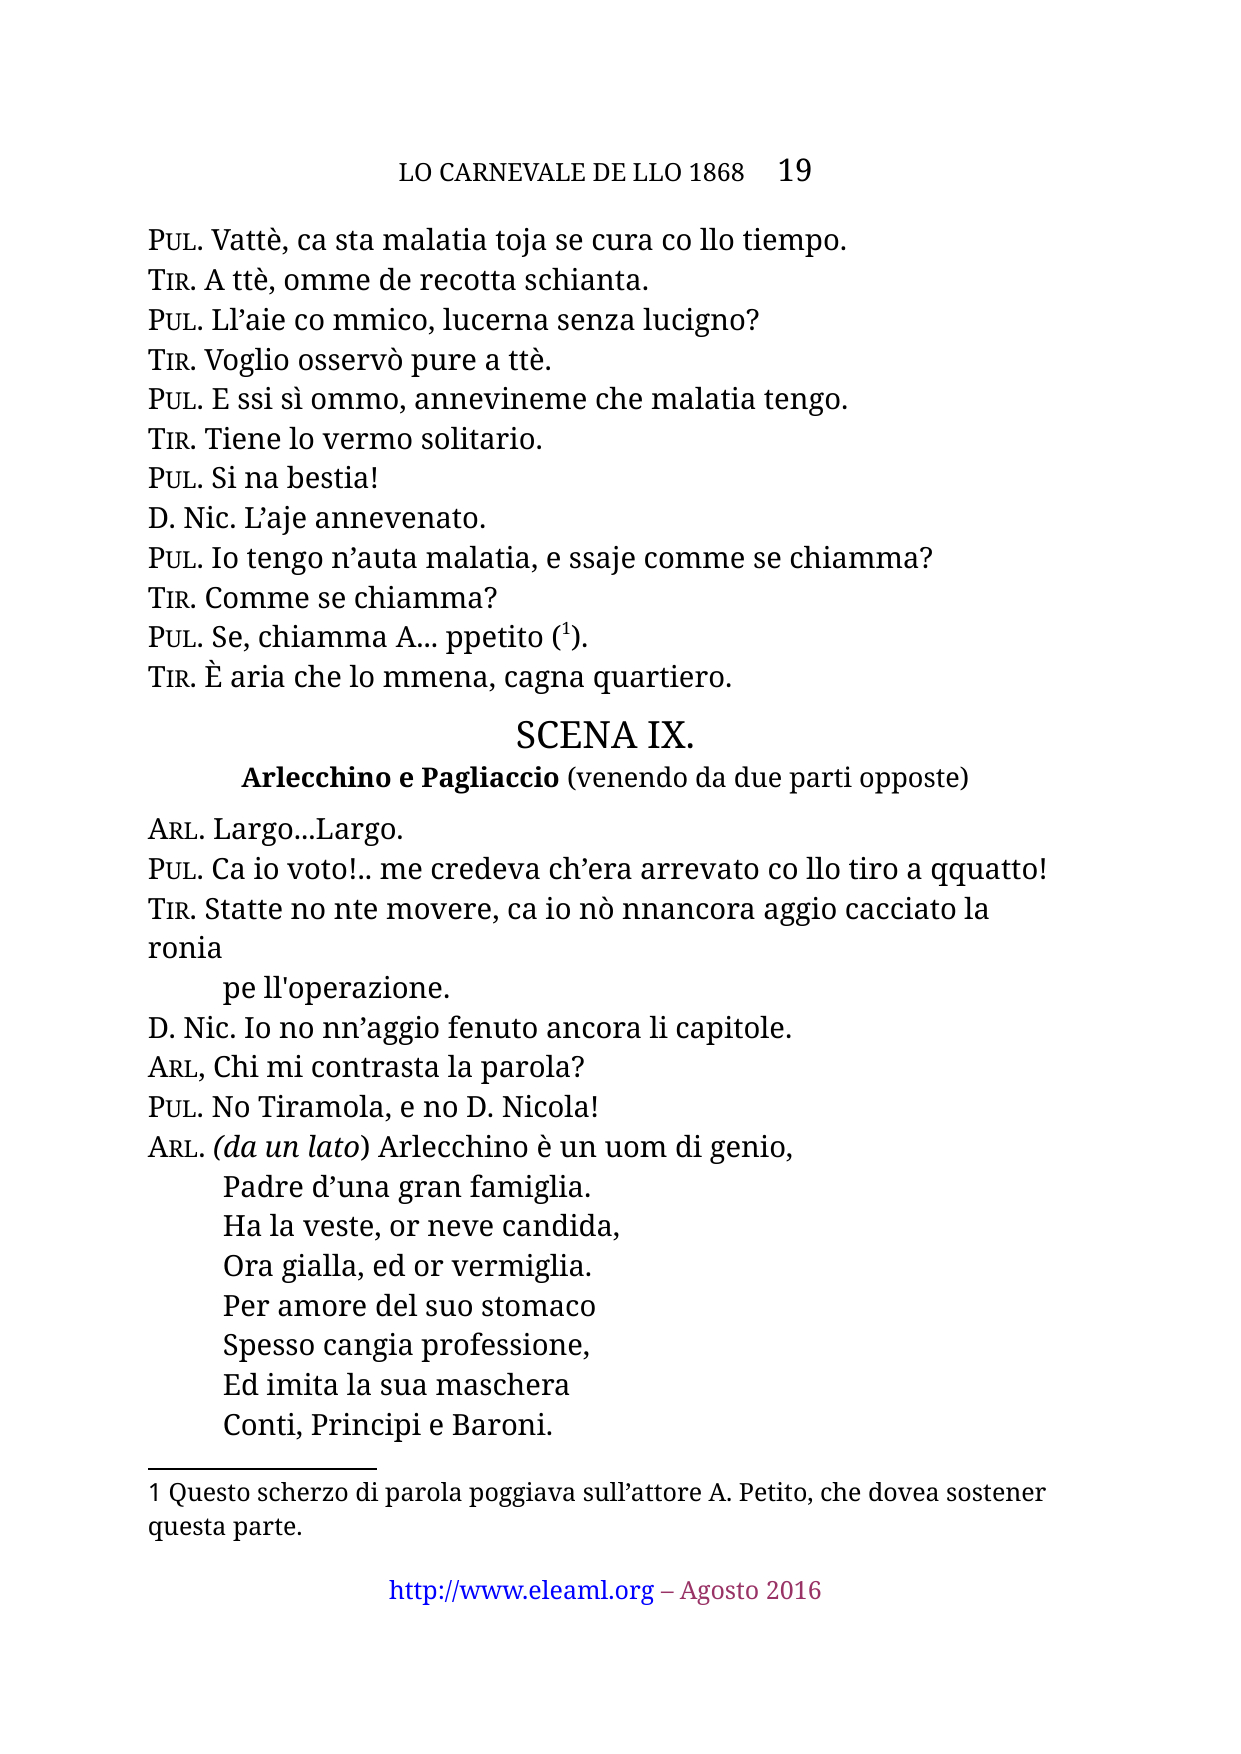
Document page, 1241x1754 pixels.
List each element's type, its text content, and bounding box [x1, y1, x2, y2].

text Pul. Vattè, ca sta malatia toja se cura co llo tiempo. [148, 220, 1063, 259]
text Pul. Ca io voto!.. me credeva ch’era arrevato co llo tiro a qquatto! [148, 848, 1063, 888]
text Conti, Principi e Baroni. [223, 1404, 1063, 1444]
text D. Nic. L’aje annevenato. [148, 497, 1063, 537]
text Questo scherzo di parola poggiava sull’attore A. Petito, che dovea sostener questa parte. [148, 1475, 1063, 1543]
text Tir. A ttè, omme de recotta schianta. [148, 259, 1063, 299]
text Arl, Chi mi contrasta la parola? [148, 1047, 1063, 1086]
text Per amore del suo stomaco [223, 1285, 1063, 1324]
text Tir. Voglio osservò pure a ttè. [148, 339, 1063, 378]
text Tir. È aria che lo mmena, cagna quartiero. [148, 656, 1063, 696]
text Pul. No Tiramola, e no D. Nicola! [148, 1086, 1063, 1126]
text Padre d’una gran famiglia. [223, 1166, 1063, 1206]
text Arlecchino e Pagliaccio (venendo da due parti opposte) [148, 759, 1063, 796]
text SCENA IX. [148, 708, 1063, 759]
text Pul. E ssi sì ommo, annevineme che malatia tengo. [148, 378, 1063, 418]
text D. Nic. Io no nn’aggio fenuto ancora li capitole. [148, 1007, 1063, 1047]
text Arl. Largo...Largo. [148, 809, 1063, 848]
text Pul. Se, chiamma A... ppetito (). [148, 617, 1063, 656]
text Arl. (da un lato) Arlecchino è un uom di genio, [148, 1126, 1063, 1166]
text Ora gialla, ed or vermiglia. [223, 1245, 1063, 1285]
text Spesso cangia professione, [223, 1324, 1063, 1364]
text Tir. Tiene lo vermo solitario. [148, 418, 1063, 458]
text Tir. Statte no nte movere, ca io nò nnancora aggio cacciato la ronia [148, 888, 1063, 967]
text Pul. Io tengo n’auta malatia, e ssaje comme se chiamma? [148, 537, 1063, 577]
text Ed imita la sua maschera [223, 1364, 1063, 1404]
text Pul. Ll’aie co mmico, lucerna senza lucigno? [148, 299, 1063, 339]
text Ha la veste, or neve candida, [223, 1206, 1063, 1245]
text pe ll'operazione. [223, 967, 1063, 1007]
text Pul. Si na bestia! [148, 458, 1063, 497]
text Tir. Comme se chiamma? [148, 577, 1063, 617]
